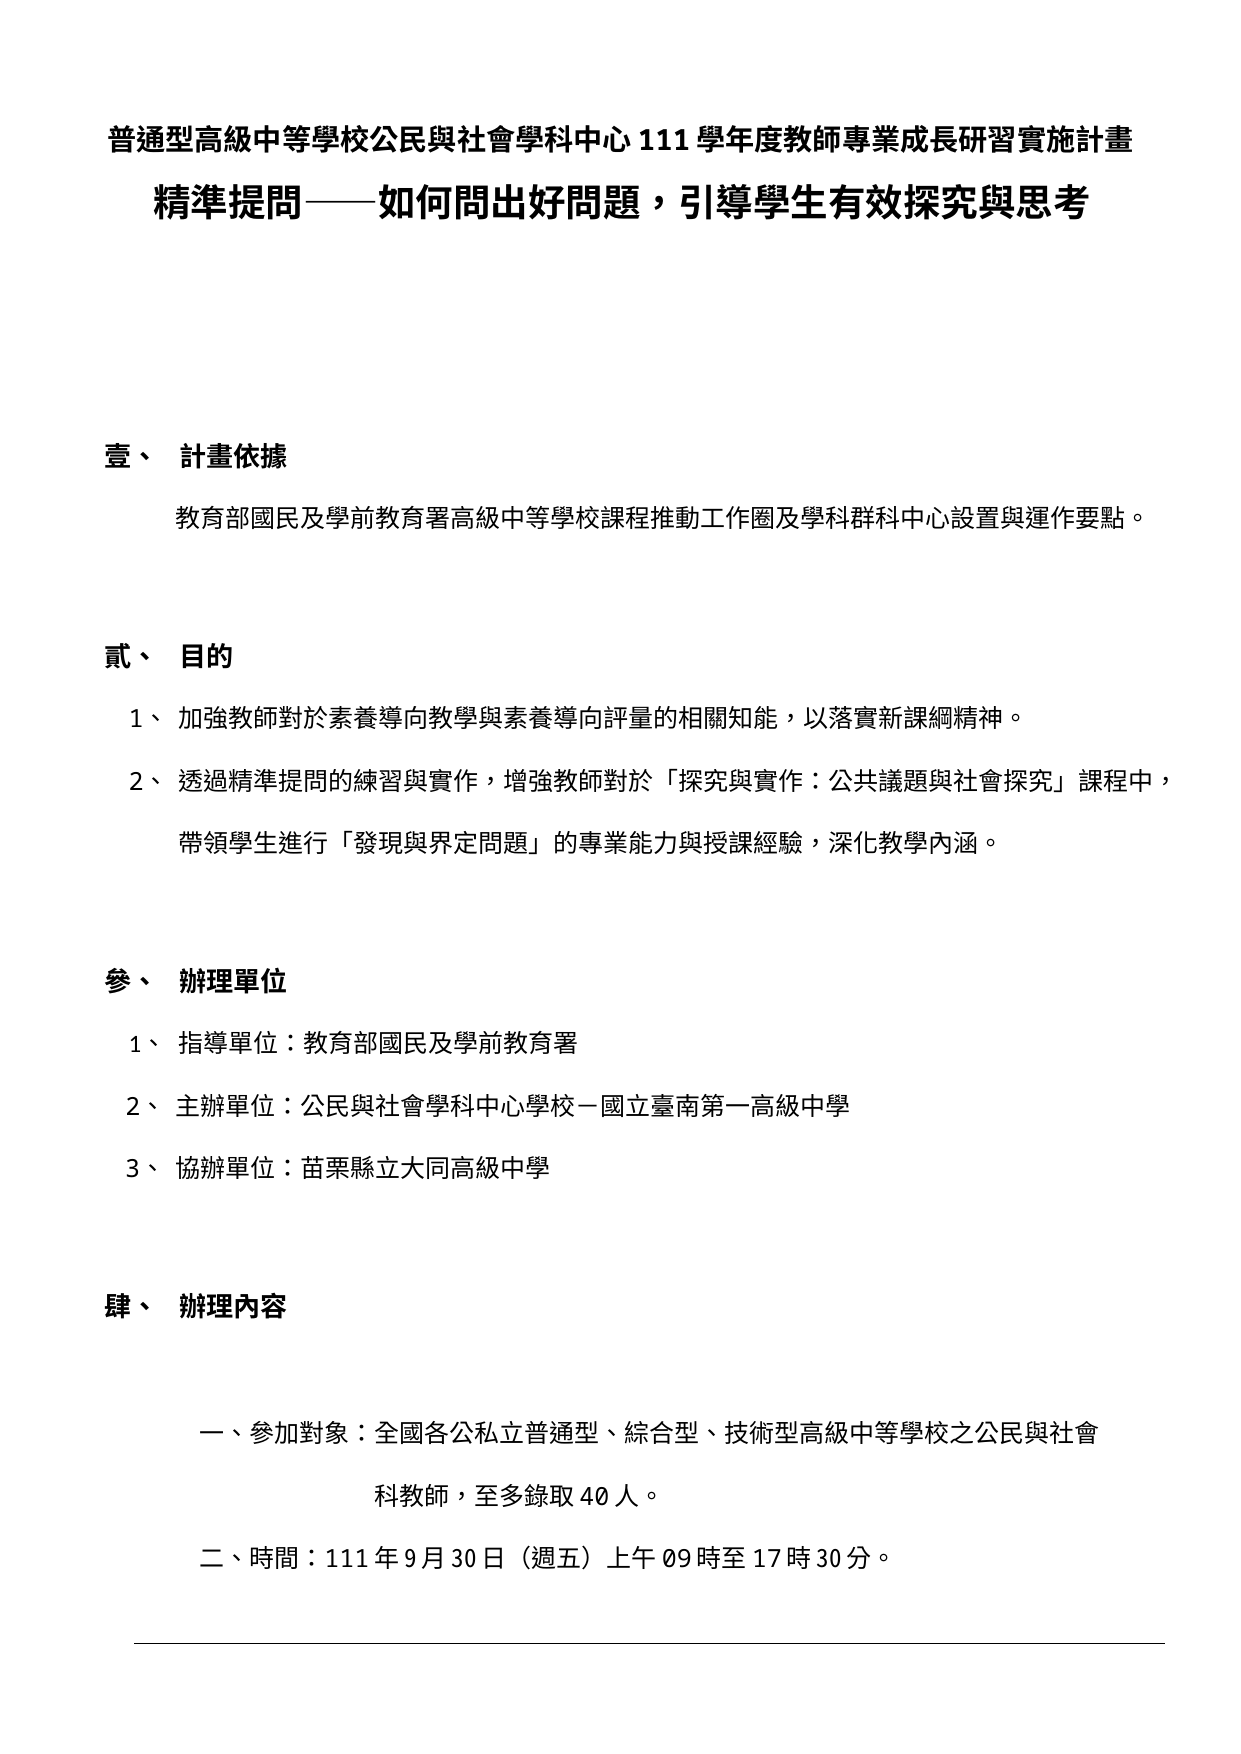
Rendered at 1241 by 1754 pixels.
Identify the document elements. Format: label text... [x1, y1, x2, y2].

text 教育部國民及學前教育署高級中等學校課程推動工作圈及學科群科中心設置與運作要點。 [175, 475, 1165, 537]
text 普通型高級中等學校公民與社會學科中心111學年度教師專業成長研習實施計畫 [75, 96, 1165, 158]
text 二、時間：111年9月30日（週五）上午09時至17時30分。 [135, 1450, 1164, 1642]
list 計畫依據 [104, 412, 1165, 475]
list 協辦單位：苗栗縣立大同高級中學 [125, 1125, 1165, 1187]
list 辦理單位 [104, 937, 1165, 1000]
list 主辦單位：公民與社會學科中心學校－國立臺南第一高級中學 [125, 1062, 1165, 1125]
list 目的 [104, 612, 1165, 675]
list 透過精準提問的練習與實作，增強教師對於「探究與實作：公共議題與社會探究」課程中，帶領學生進行「發現與界定問題」的專業能力與授課經驗，深化教學內涵。 [128, 737, 1165, 862]
text 精準提問——如何問出好問題，引導學生有效探究與思考 [90, 158, 1154, 221]
text 一、參加對象：全國各公私立普通型、綜合型、技術型高級中等學校之公民與社會科教師，至多錄取40人。 [135, 1326, 1164, 1450]
list 指導單位：教育部國民及學前教育署 [128, 1000, 1165, 1062]
list 辦理內容 [104, 1262, 1165, 1325]
list 加強教師對於素養導向教學與素養導向評量的相關知能，以落實新課綱精神。 [128, 675, 1165, 737]
